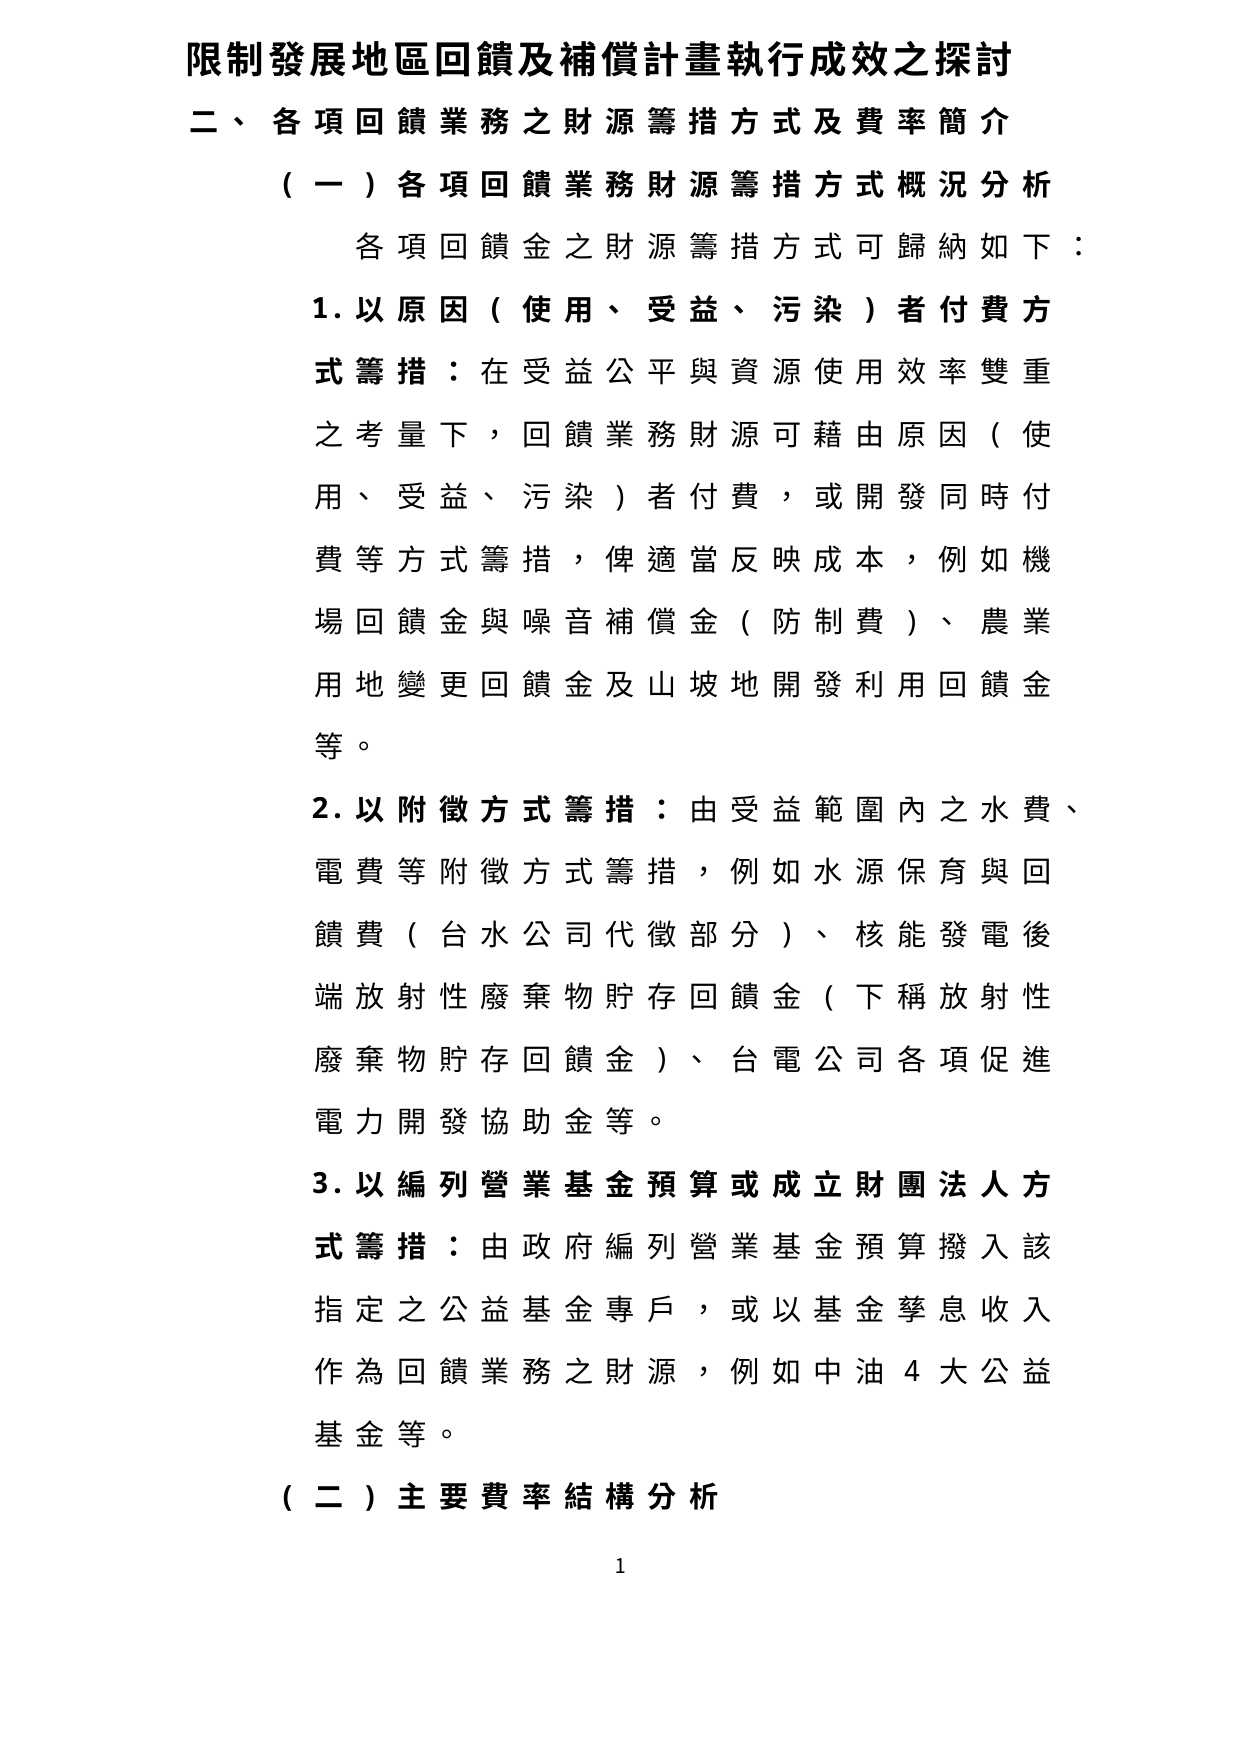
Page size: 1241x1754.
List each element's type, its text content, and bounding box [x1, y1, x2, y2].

text 各項回饋金之財源籌措方式可歸納如下： [271, 203, 1058, 266]
text 二、各項回饋業務之財源籌措方式及費率簡介 [183, 78, 1058, 141]
text (二)主要費率結構分析 [242, 1453, 1058, 1516]
text 1.以原因(使用、受益、污染)者付費方式籌措：在受益公平與資源使用效率雙重之考量下，回饋業務財源可藉由原因(使用、受益、污染)者付費，或開發同時付費等方式籌措，俾適當反映成本，例如機場回饋金與噪音補償金(防制費)、農業用地變更回饋金及山坡地開發利用回饋金等。 [271, 266, 1058, 766]
text (一)各項回饋業務財源籌措方式概況分析 [242, 141, 1058, 203]
text 2.以附徵方式籌措：由受益範圍內之水費、電費等附徵方式籌措，例如水源保育與回饋費(台水公司代徵部分)、核能發電後端放射性廢棄物貯存回饋金(下稱放射性廢棄物貯存回饋金)、台電公司各項促進電力開發協助金等。 [271, 766, 1058, 1141]
text 3.以編列營業基金預算或成立財團法人方式籌措：由政府編列營業基金預算撥入該指定之公益基金專戶，或以基金孳息收入作為回饋業務之財源，例如中油4大公益基金等。 [271, 1141, 1058, 1453]
text 限制發展地區回饋及補償計畫執行成效之探討 [183, 16, 1058, 78]
